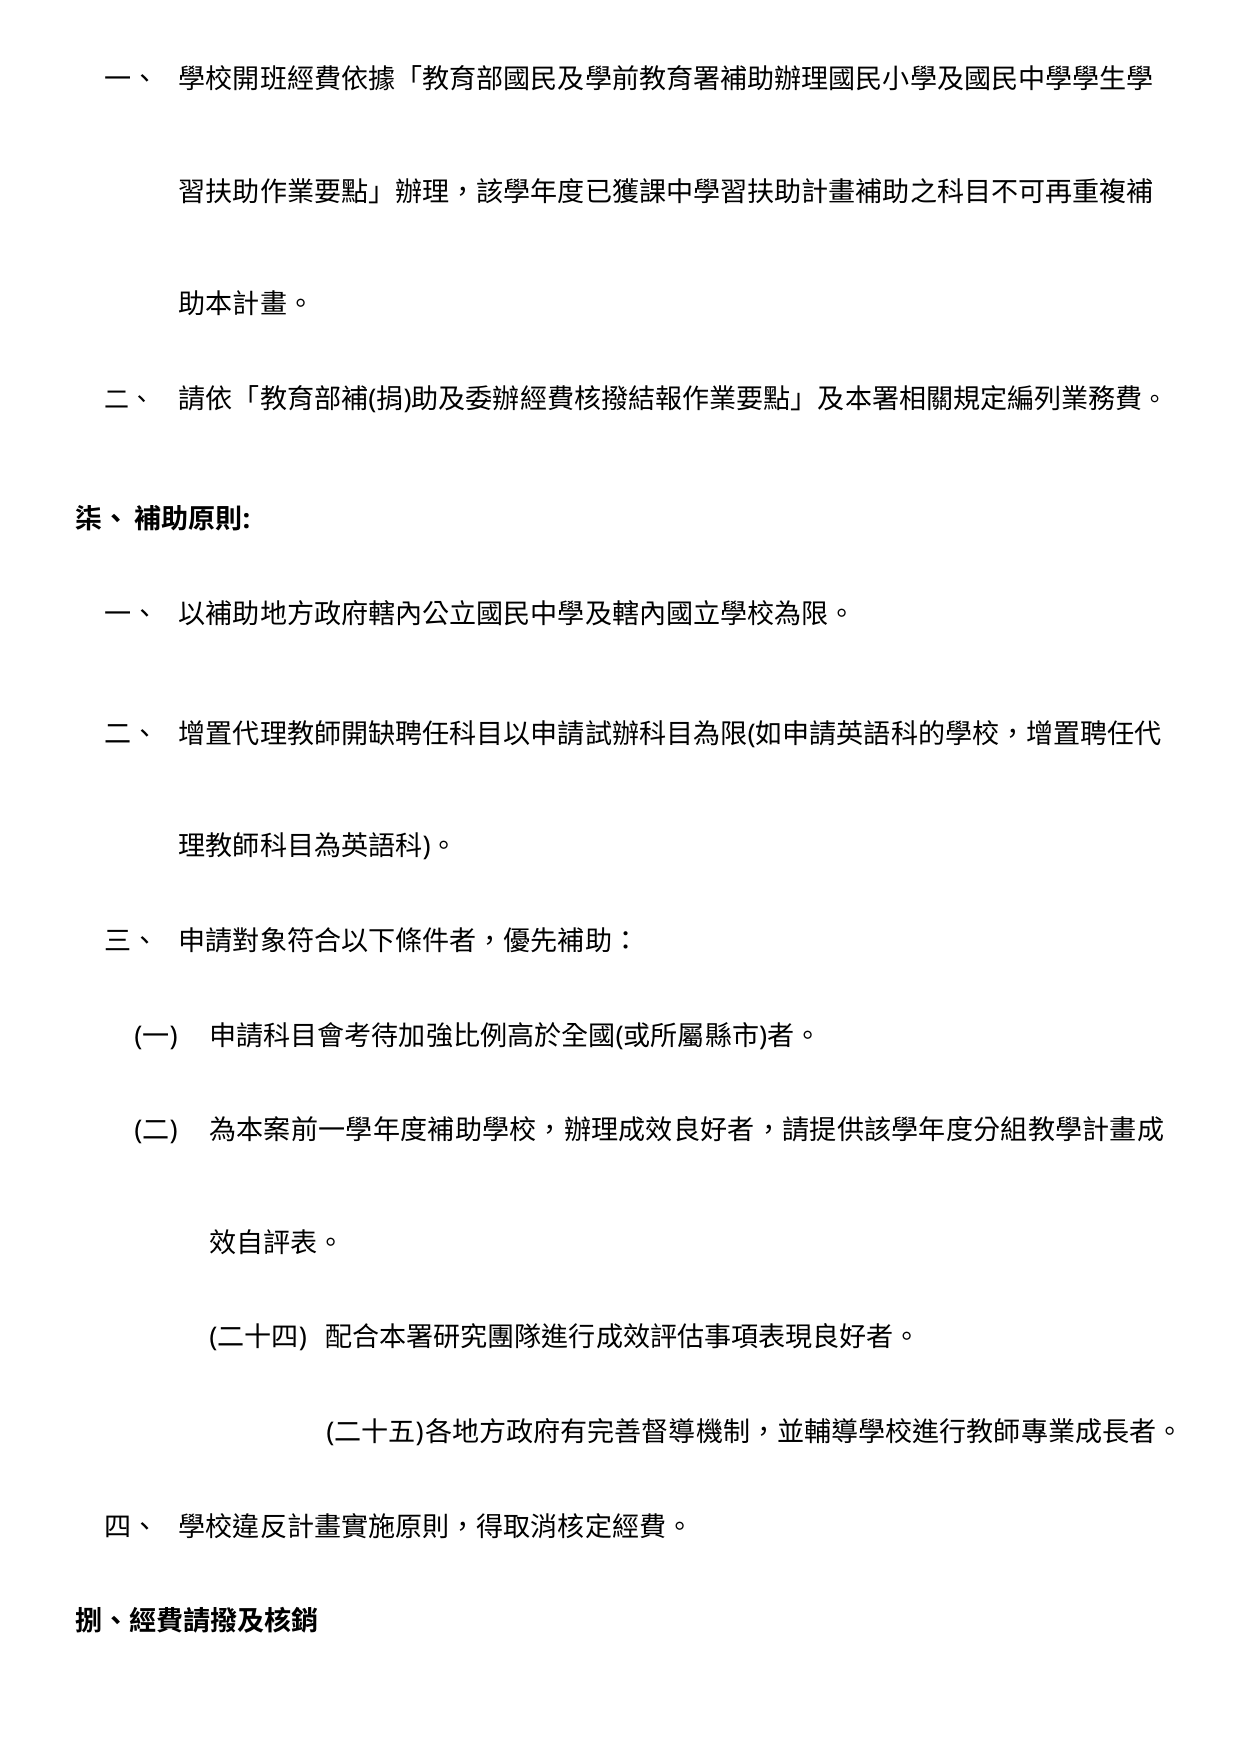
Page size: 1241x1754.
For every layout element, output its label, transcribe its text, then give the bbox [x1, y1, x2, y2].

list 請依「教育部補(捐)助及委辦經費核撥結報作業要點」及本署相關規定編列業務費。 [104, 353, 1165, 428]
list 增置代理教師開缺聘任科目以申請試辦科目為限(如申請英語科的學校，增置聘任代理教師科目為英語科)。 [104, 688, 1165, 875]
list 配合本署研究團隊進行成效評估事項表現良好者。 [209, 1291, 1165, 1366]
list 申請對象符合以下條件者，優先補助： [104, 895, 1165, 970]
list 以補助地方政府轄內公立國民中學及轄內國立學校為限。 [104, 568, 1165, 643]
text 捌、經費請撥及核銷 [75, 1575, 1165, 1650]
list 各地方政府有完善督導機制，並輔導學校進行教師專業成長者。 [326, 1386, 1165, 1461]
list 申請科目會考待加強比例高於全國(或所屬縣市)者。 [134, 989, 1165, 1064]
list 學校違反計畫實施原則，得取消核定經費。 [104, 1481, 1165, 1556]
list 學校開班經費依據「教育部國民及學前教育署補助辦理國民小學及國民中學學生學習扶助作業要點」辦理，該學年度已獲課中學習扶助計畫補助之科目不可再重複補助本計畫。 [104, 33, 1165, 333]
list 補助原則: [75, 473, 1165, 548]
list 為本案前一學年度補助學校，辦理成效良好者，請提供該學年度分組教學計畫成效自評表。 [134, 1084, 1165, 1272]
